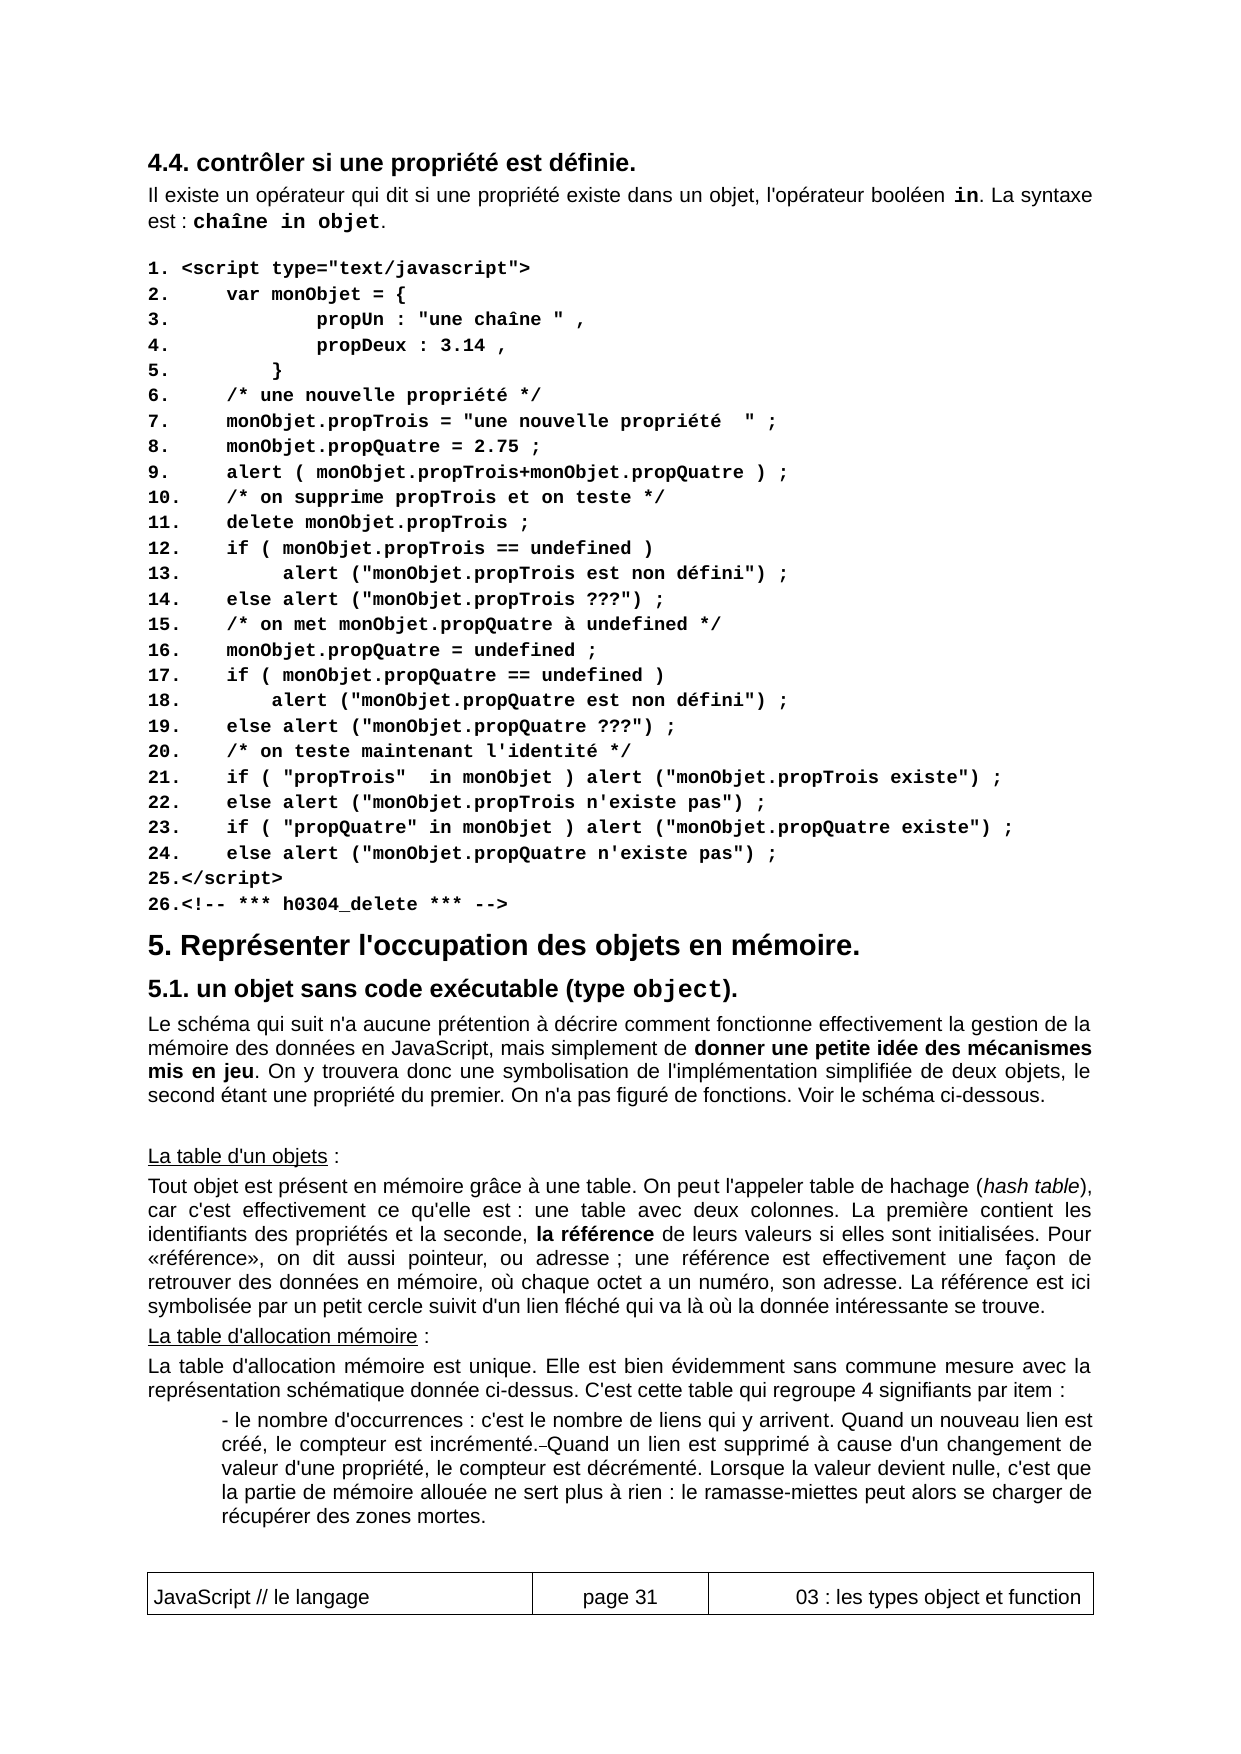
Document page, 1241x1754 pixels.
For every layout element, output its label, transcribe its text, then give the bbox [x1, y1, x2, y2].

text - le nombre d'occurrences : c'est le nombre de liens qui y arrivent. Quand un nouveau lien est créé, le compteur est incrémenté. Quand un lien est supprimé à cause d'un changement de valeur d'une propriété, le compteur est décrémenté. Lorsque la valeur devient nulle, c'est que la partie de mémoire allouée ne sert plus à rien : le ramasse-miettes peut alors se charger de récupérer des zones mortes. [221, 1408, 1093, 1528]
subtitle 5. Représenter l'occupation des objets en mémoire. [148, 928, 1093, 962]
list else alert ("monObjet.propQuatre n'existe pas") ; [148, 844, 1093, 865]
list delete monObjet.propTrois ; [148, 513, 1093, 534]
list else alert ("monObjet.propQuatre ???") ; [148, 717, 1093, 738]
list if ( "propTrois" in monObjet ) alert ("monObjet.propTrois existe") ; [148, 767, 1093, 789]
list /* on met monObjet.propQuatre à undefined */ [148, 615, 1093, 636]
text La table d'un objets : [148, 1144, 1093, 1168]
list alert ("monObjet.propQuatre est non défini") ; [148, 691, 1093, 712]
list if ( "propQuatre" in monObjet ) alert ("monObjet.propQuatre existe") ; [148, 818, 1093, 839]
list if ( monObjet.propQuatre == undefined ) [148, 666, 1093, 687]
list if ( monObjet.propTrois == undefined ) [148, 539, 1093, 560]
list } [148, 361, 1093, 382]
list alert ("monObjet.propTrois est non défini") ; [148, 564, 1093, 585]
text Tout objet est présent en mémoire grâce à une table. On peut l'appeler table de hachage (hash table), car c'est effectivement ce qu'elle est : une table avec deux colonnes. La première contient les identifiants des propriétés et la seconde, la référence de leurs valeurs si elles sont initialisées. Pour «référence», on dit aussi pointeur, ou adresse ; une référence est effectivement une façon de retrouver des données en mémoire, où chaque octet a un numéro, son adresse. La référence est ici symbolisée par un petit cercle suivit d'un lien fléché qui va là où la donnée intéressante se trouve. [148, 1174, 1093, 1318]
text La table d'allocation mémoire est unique. Elle est bien évidemment sans commune mesure avec la représentation schématique donnée ci-dessus. C'est cette table qui regroupe 4 signifiants par item : [148, 1354, 1093, 1402]
list monObjet.propQuatre = undefined ; [148, 640, 1093, 662]
list else alert ("monObjet.propTrois n'existe pas") ; [148, 793, 1093, 814]
list <script type="text/javascript"> [148, 259, 1093, 280]
subtitle 5.1. un objet sans code exécutable (type object). [148, 974, 1093, 1005]
list </script> [148, 869, 1093, 890]
text Le schéma qui suit n'a aucune prétention à décrire comment fonctionne effectivement la gestion de la mémoire des données en JavaScript, mais simplement de donner une petite idée des mécanismes mis en jeu. On y trouvera donc une symbolisation de l'implémentation simplifiée de deux objets, le second étant une propriété du premier. On n'a pas figuré de fonctions. Voir le schéma ci-dessous. [148, 1011, 1093, 1107]
text La table d'allocation mémoire : [148, 1324, 1093, 1348]
list /* une nouvelle propriété */ [148, 386, 1093, 407]
list var monObjet = { [148, 284, 1093, 306]
list propUn : "une chaîne " , [148, 310, 1093, 331]
list else alert ("monObjet.propTrois ???") ; [148, 589, 1093, 611]
subtitle 4.4. contrôler si une propriété est définie. [148, 148, 1093, 176]
list monObjet.propTrois = "une nouvelle propriété " ; [148, 412, 1093, 433]
list monObjet.propQuatre = 2.75 ; [148, 437, 1093, 458]
list propDeux : 3.14 , [148, 335, 1093, 357]
list /* on supprime propTrois et on teste */ [148, 488, 1093, 509]
list alert ( monObjet.propTrois+monObjet.propQuatre ) ; [148, 462, 1093, 484]
list /* on teste maintenant l'identité */ [148, 742, 1093, 763]
text Il existe un opérateur qui dit si une propriété existe dans un objet, l'opérateur booléen in. La syntaxe est : chaîne in objet. [148, 183, 1093, 234]
list <!-- *** h0304_delete *** --> [148, 894, 1093, 916]
